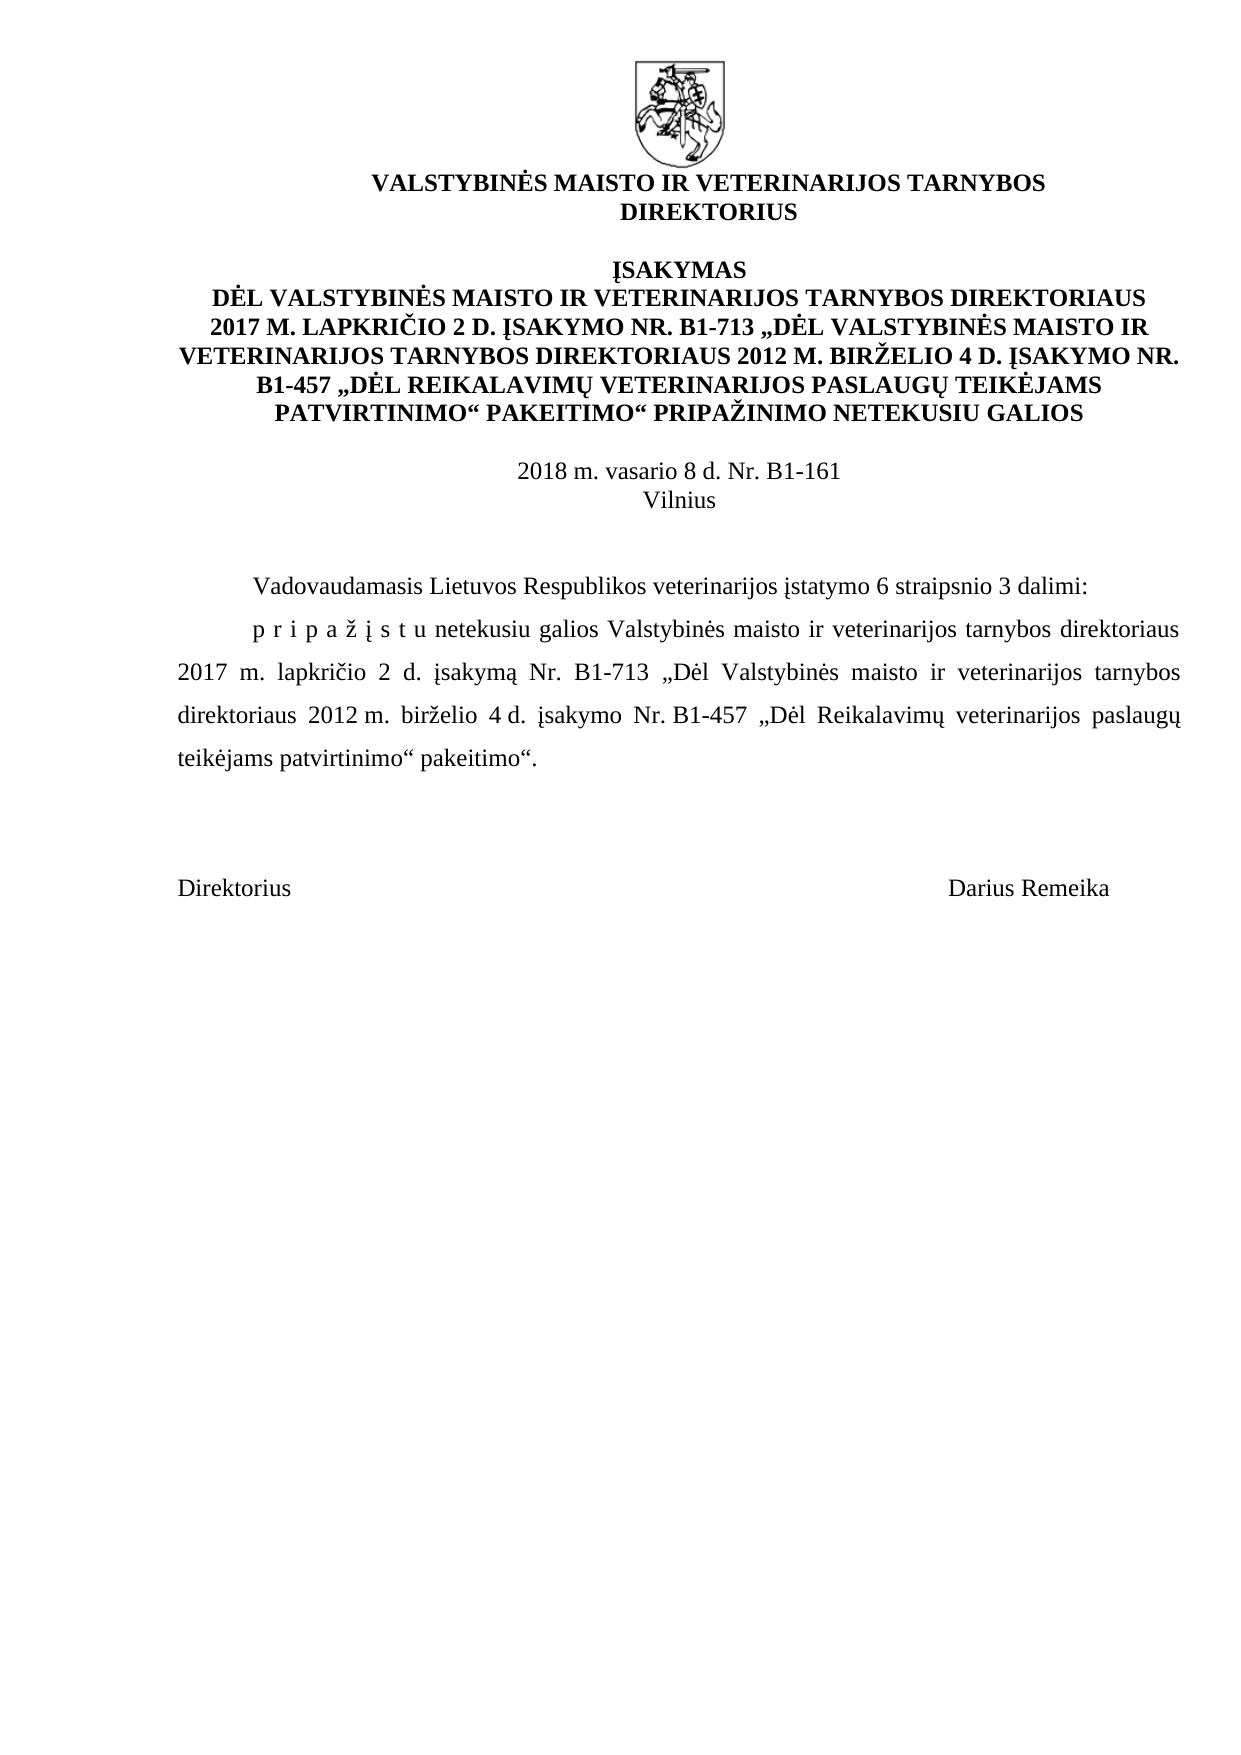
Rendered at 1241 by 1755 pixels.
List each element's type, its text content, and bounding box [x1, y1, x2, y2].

text Vadovaudamasis Lietuvos Respublikos veterinarijos įstatymo 6 straipsnio 3 dalimi: [177, 571, 1181, 600]
text DĖL VALSTYBINĖS MAISTO IR VETERINARIJOS TARNYBOS DIREKTORIAUS 2017 m. LAPKRIČIO 2 d. ĮSAKYMO Nr. B1-713 „Dėl Valstybinės maisto ir veterinarijos tarnybos direktoriaus 2012 m. birželio 4 d. Įsakymo Nr. B1-457 „Dėl Reikalavimų veterinarijos paslaugų teikėjams patvirtinimo“ pakeitimo“ PRIPAŽINIMO NETEKUSIU GALIOS [177, 283, 1181, 427]
text p r i p a ž į s t u netekusiu galios Valstybinės maisto ir veterinarijos tarnybos direktoriaus 2017 m. lapkričio 2 d. įsakymą Nr. B1-713 „Dėl Valstybinės maisto ir veterinarijos tarnybos direktoriaus 2012 m. birželio 4 d. įsakymo Nr. B1-457 „Dėl Reikalavimų veterinarijos paslaugų teikėjams patvirtinimo“ pakeitimo“. [177, 614, 1181, 772]
text ĮSAKYMAS [177, 255, 1181, 283]
text DIREKTORIUS [177, 197, 1181, 226]
text Direktorius Darius Remeika [177, 873, 1181, 902]
text VALSTYBINĖS MAISTO IR VETERINARIJOS TARNYBOS [177, 168, 1181, 197]
text Vilnius [177, 485, 1181, 513]
text 2018 m. vasario 8 d. Nr. B1-161 [177, 456, 1181, 485]
